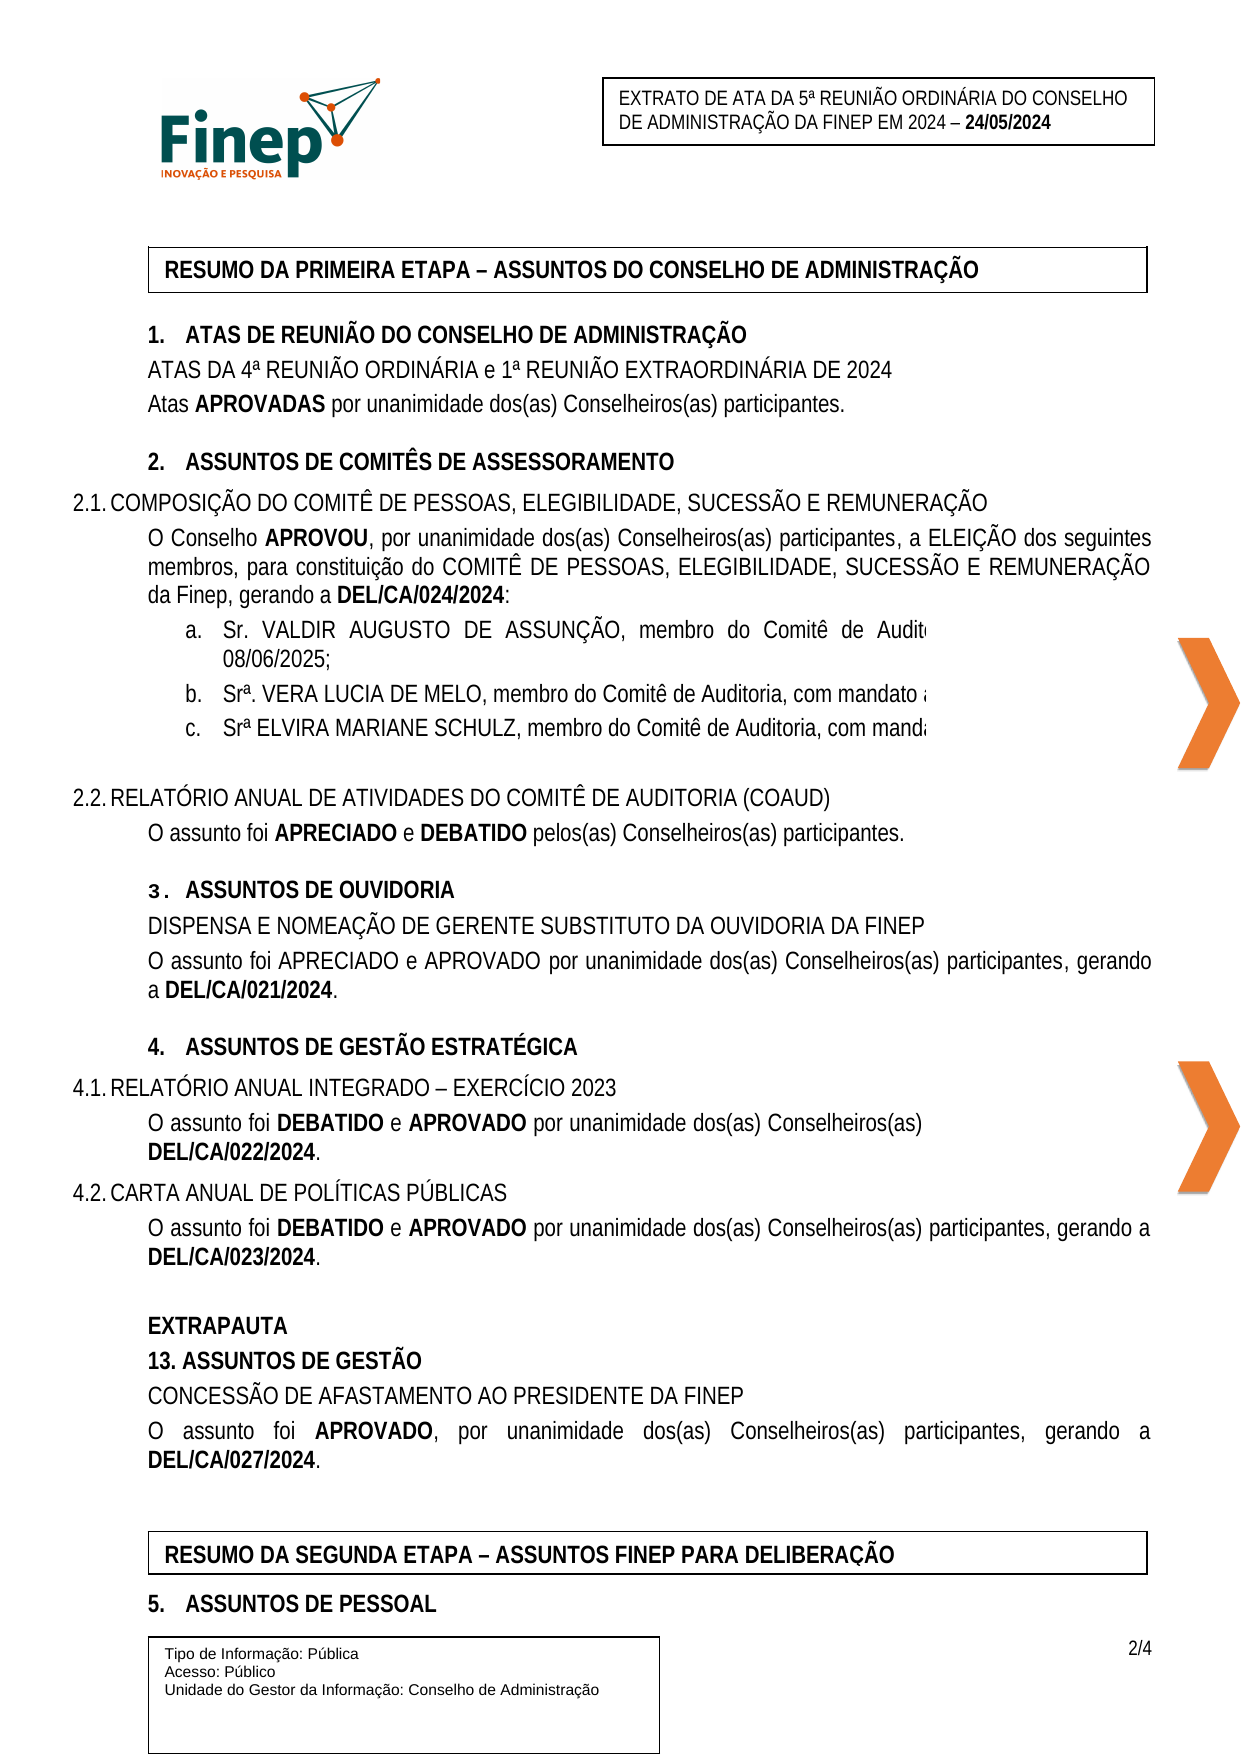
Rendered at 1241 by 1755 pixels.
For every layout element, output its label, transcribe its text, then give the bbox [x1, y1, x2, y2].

text RESUMO DA SEGUNDA ETAPA – ASSUNTOS FINEP PARA DELIBERAÇÃO [164, 1540, 1131, 1565]
text O assunto foi DEBATIDO e APROVADO por unanimidade dos(as) Conselheiros(as) participantes, gerando a DEL/CA/022/2024. [148, 1108, 926, 1166]
list Srª. VERA LUCIA DE MELO, membro do Comitê de Auditoria, com mandato até 09/02/2026; e [185, 678, 926, 707]
list CARTA ANUAL DE POLÍTICAS PÚBLICAS [73, 1178, 926, 1207]
text Fase 5 [941, 619, 1225, 664]
list ASSUNTOS DE COMITÊS DE ASSESSORAMENTO [148, 447, 1152, 475]
text O assunto foi APRECIADO e APROVADO por unanimidade dos(as) Conselheiros(as) participantes, gerando a DEL/CA/021/2024. [148, 946, 1152, 1003]
list RELATÓRIO ANUAL INTEGRADO – EXERCÍCIO 2023 [73, 1073, 926, 1102]
text DISPENSA E NOMEAÇÃO DE GERENTE SUBSTITUTO DA OUVIDORIA DA FINEP [148, 911, 1152, 940]
text ATAS DA 4ª REUNIÃO ORDINÁRIA e 1ª REUNIÃO EXTRAORDINÁRIA DE 2024 [148, 354, 1152, 383]
text O assunto foi DEBATIDO e APROVADO por unanimidade dos(as) Conselheiros(as) participantes, gerando a DEL/CA/023/2024. [148, 1213, 1152, 1270]
text CONCESSÃO DE AFASTAMENTO AO PRESIDENTE DA FINEP [148, 1381, 1152, 1410]
text RESUMO DA PRIMEIRA ETAPA – ASSUNTOS DO CONSELHO DE ADMINISTRAÇÃO [164, 256, 1131, 284]
text Atas APROVADAS por unanimidade dos(as) Conselheiros(as) participantes. [148, 389, 1152, 418]
text Aprovação e divulgação da ELPPN 2025 [941, 664, 1225, 781]
text O assunto foi APRECIADO e APROVADO por unanimidade dos(as) Conselheiros(as) participantes, gerando a DEL/CA/021/2024. [926, 1035, 1240, 1212]
text Fase 5 [941, 1043, 1225, 1088]
list RELATÓRIO ANUAL DE ATIVIDADES DO COMITÊ DE AUDITORIA (COAUD) [73, 783, 1152, 812]
list ASSUNTOS DE OUVIDORIA [148, 875, 1152, 905]
list Sr. VALDIR AUGUSTO DE ASSUNÇÃO, membro do Comitê de Auditoria, com mandato até 08/06/2025; [185, 615, 926, 672]
text O assunto foi APRECIADO e DEBATIDO pelos(as) Conselheiros(as) participantes. [148, 818, 1152, 847]
text O Conselho APROVOU, por unanimidade dos(as) Conselheiros(as) participantes, a ELEIÇÃO dos seguintes membros, para constituição do COMITÊ DE PESSOAS, ELEGIBILIDADE, SUCESSÃO E REMUNERAÇÃO da Finep, gerando a DEL/CA/024/2024: [926, 612, 1240, 788]
list Srª ELVIRA MARIANE SCHULZ, membro do Comitê de Auditoria, com mandato até 01/02/2027. [185, 713, 926, 742]
list ATAS DE REUNIÃO DO CONSELHO DE ADMINISTRAÇÃO [148, 320, 1152, 348]
text O Conselho APROVOU, por unanimidade dos(as) Conselheiros(as) participantes, a ELEIÇÃO dos seguintes membros, para constituição do COMITÊ DE PESSOAS, ELEGIBILIDADE, SUCESSÃO E REMUNERAÇÃO da Finep, gerando a DEL/CA/024/2024: [148, 523, 1152, 609]
text EXTRAPAUTA [148, 1311, 1152, 1340]
text O assunto foi APROVADO, por unanimidade dos(as) Conselheiros(as) participantes, gerando a DEL/CA/027/2024. [148, 1416, 1152, 1473]
list ASSUNTOS DE GESTÃO ESTRATÉGICA [148, 1032, 1152, 1061]
list COMPOSIÇÃO DO COMITÊ DE PESSOAS, ELEGIBILIDADE, SUCESSÃO E REMUNERAÇÃO [73, 488, 1152, 517]
text 13. ASSUNTOS DE GESTÃO [148, 1346, 1152, 1375]
list ASSUNTOS DE PESSOAL [148, 1589, 1152, 1618]
text Aprovação e divulgação da ELPPN 2025 [941, 1088, 1225, 1204]
